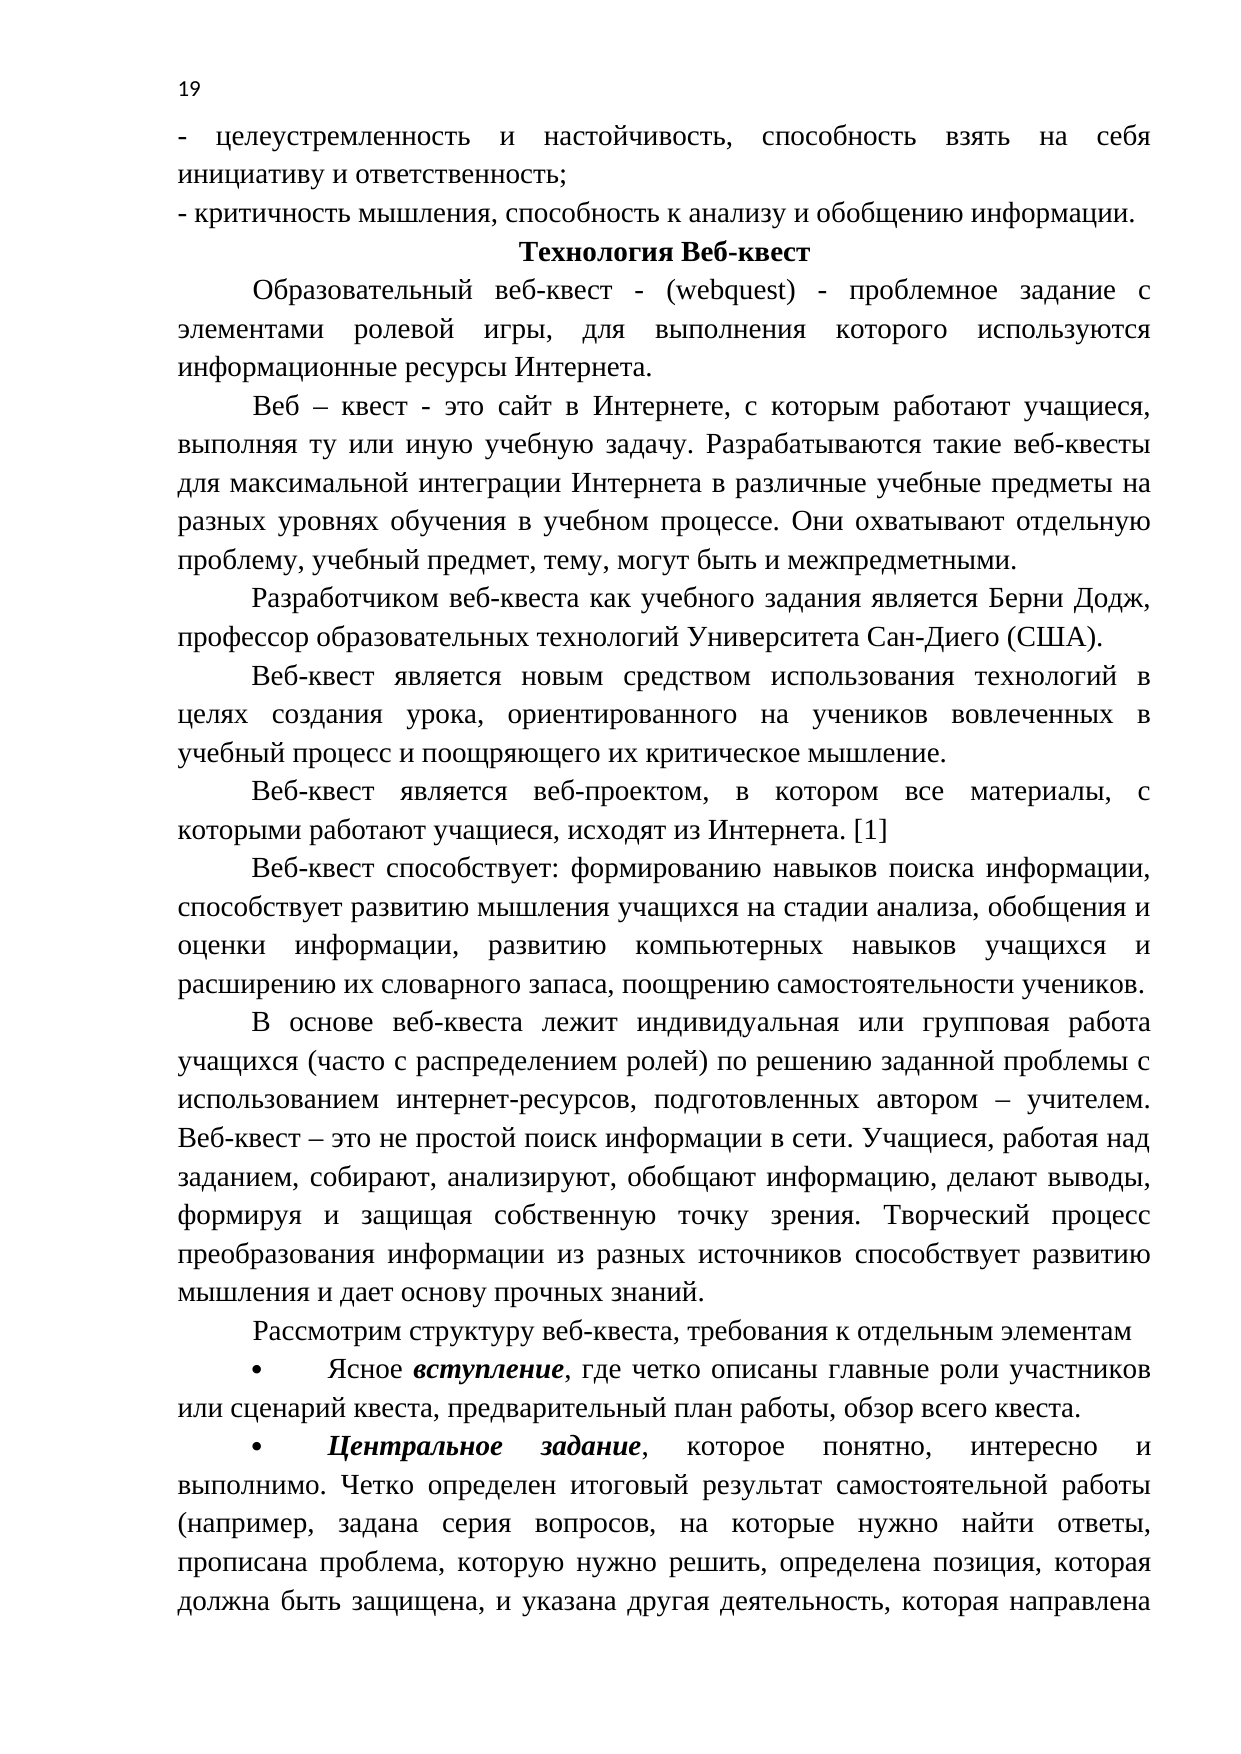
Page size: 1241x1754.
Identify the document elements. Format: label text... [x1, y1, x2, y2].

text Рассмотрим структуру веб-квеста, требования к отдельным элементам [177, 1313, 1152, 1346]
text Технология Веб-квест [177, 234, 1152, 267]
text - критичность мышления, способность к анализу и обобщению информации. [177, 195, 1152, 229]
list Ясное вступление, где четко описаны главные роли участников или сценарий квеста, предварительный план работы, обзор всего квеста. [177, 1351, 1152, 1423]
subtitle Веб-квест способствует: формированию навыков поиска информации, способствует развитию мышления учащихся на стадии анализа, обобщения и оценки информации, развитию компьютерных навыков учащихся и расширению их словарного запаса, поощрению самостоятельности учеников. [177, 850, 1152, 999]
subtitle Разработчиком веб-квеста как учебного задания является Берни Додж, профессор образовательных технологий Университета Сан-Диего (США). [177, 581, 1152, 653]
text - целеустремленность и настойчивость, способность взять на себя инициативу и ответственность; [177, 118, 1152, 190]
list Центральное задание, которое понятно, интересно и выполнимо. Четко определен итоговый результат самостоятельной работы (например, задана серия вопросов, на которые нужно найти ответы, прописана проблема, которую нужно решить, определена позиция, которая должна быть защищена, и указана другая деятельность, которая направлена [177, 1428, 1152, 1616]
text Образовательный веб-квест - (webquest) - проблемное задание c элементами ролевой игры, для выполнения которого используются информационные ресурсы Интернета. [177, 272, 1152, 383]
subtitle В основе веб-квеста лежит индивидуальная или групповая работа учащихся (часто с распределением ролей) по решению заданной проблемы с использованием интернет-ресурсов, подготовленных автором – учителем. Веб-квест – это не простой поиск информации в сети. Учащиеся, работая над заданием, собирают, анализируют, обобщают информацию, делают выводы, формируя и защищая собственную точку зрения. Творческий процесс преобразования информации из разных источников способствует развитию мышления и дает основу прочных знаний. [177, 1004, 1152, 1308]
subtitle Веб-квест является новым средством использования технологий в целях создания урока, ориентированного на учеников вовлеченных в учебный процесс и поощряющего их критическое мышление. [177, 658, 1152, 768]
text Веб – квест - это сайт в Интернете, с которым работают учащиеся, выполняя ту или иную учебную задачу. Разрабатываются такие веб-квесты для максимальной интеграции Интернета в различные учебные предметы на разных уровнях обучения в учебном процессе. Они охватывают отдельную проблему, учебный предмет, тему, могут быть и межпредметными. [177, 388, 1152, 576]
subtitle Веб-квест является веб-проектом, в котором все материалы, с которыми работают учащиеся, исходят из Интернета. [1] [177, 773, 1152, 845]
